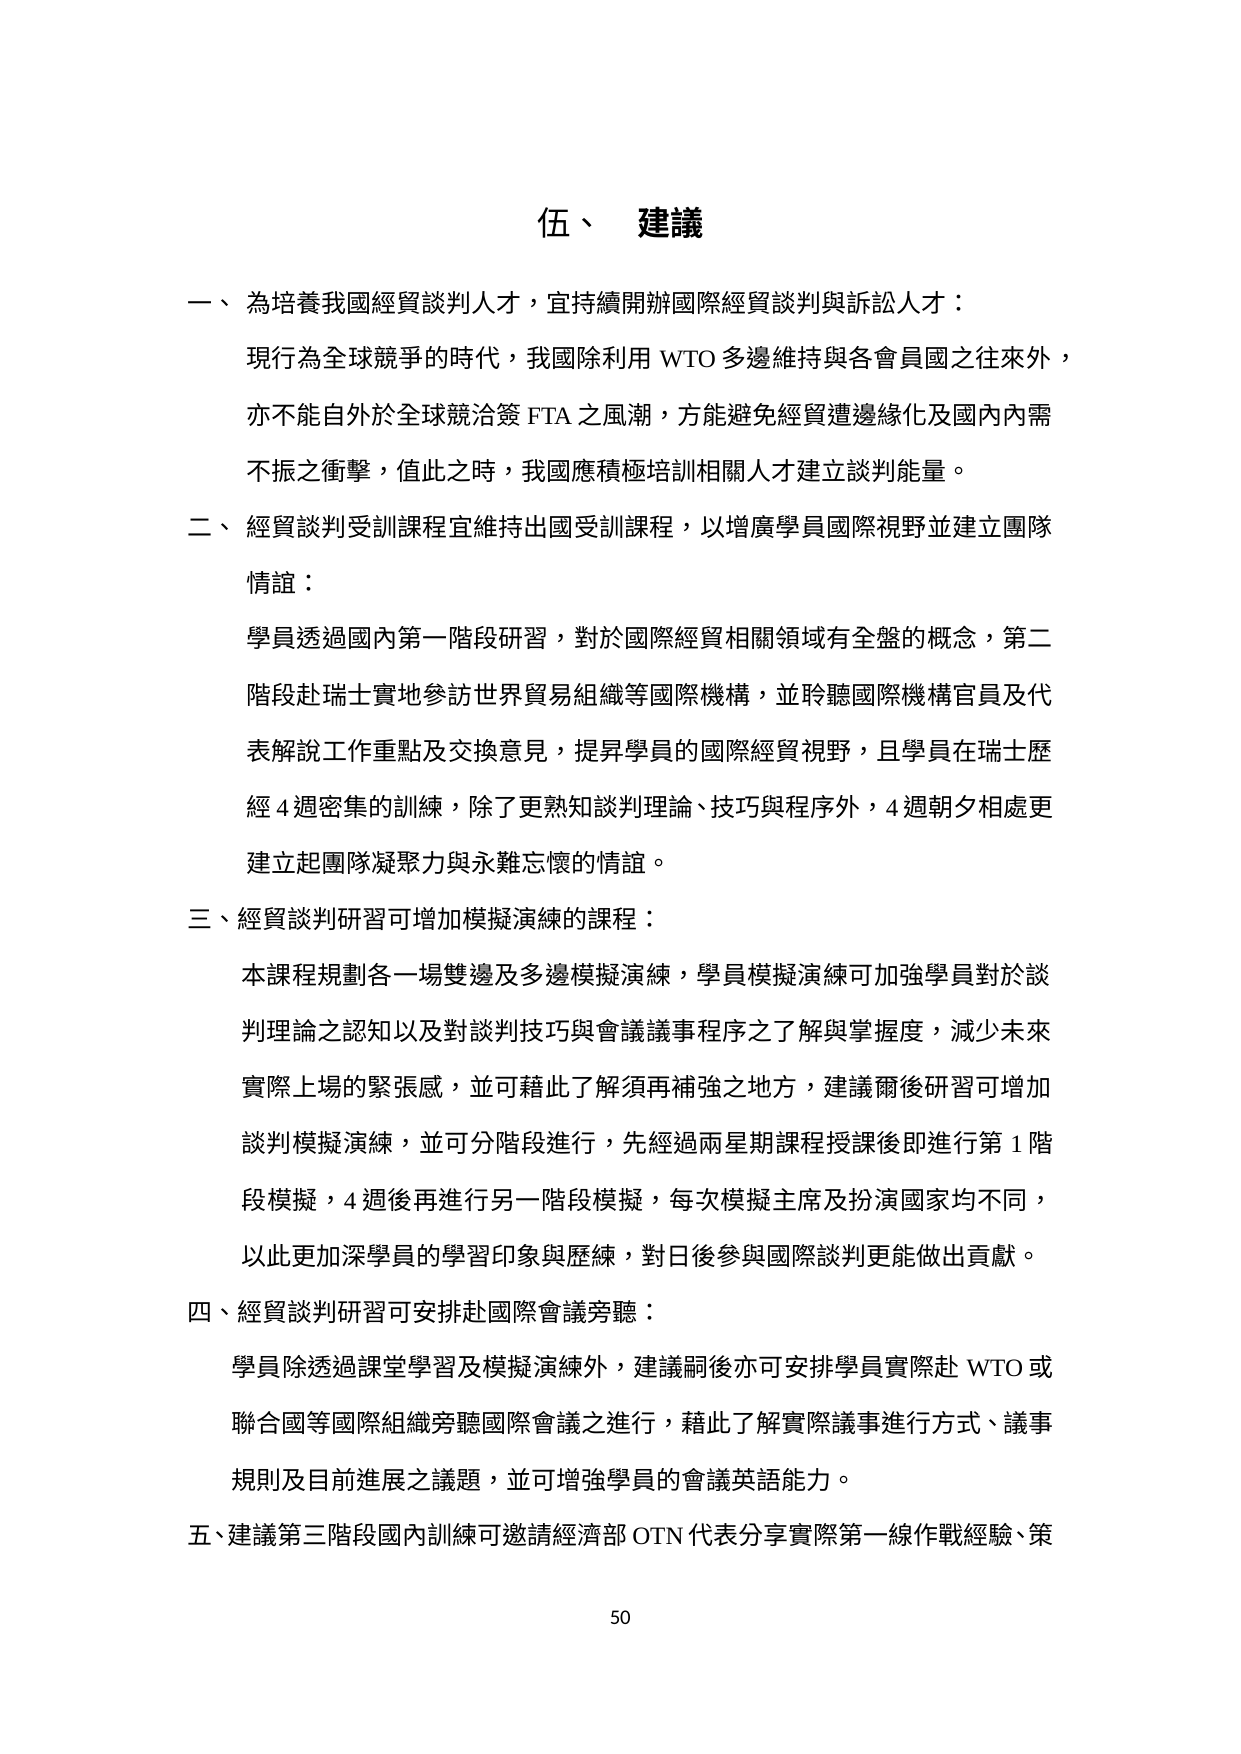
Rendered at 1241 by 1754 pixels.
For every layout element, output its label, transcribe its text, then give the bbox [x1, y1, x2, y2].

text 本課程規劃各一場雙邊及多邊模擬演練，學員模擬演練可加強學員對於談判理論之認知以及對談判技巧與會議議事程序之了解與掌握度，減少未來實際上場的緊張感，並可藉此了解須再補強之地方，建議爾後研習可增加談判模擬演練，並可分階段進行，先經過兩星期課程授課後即進行第1階段模擬，4週後再進行另一階段模擬，每次模擬主席及扮演國家均不同，以此更加深學員的學習印象與歷練，對日後參與國際談判更能做出貢獻。 [182, 954, 1053, 1273]
text 四、經貿談判研習可安排赴國際會議旁聽： [187, 1291, 1053, 1329]
text 五、建議第三階段國內訓練可邀請經濟部OTN代表分享實際第一線作戰經驗、策 [187, 1515, 1053, 1553]
list 經貿談判受訓課程宜維持出國受訓課程，以增廣學員國際視野並建立團隊情誼： [187, 506, 1053, 600]
subtitle 建議 [187, 184, 1053, 259]
text 學員透過國內第一階段研習，對於國際經貿相關領域有全盤的概念，第二階段赴瑞士實地參訪世界貿易組織等國際機構，並聆聽國際機構官員及代表解說工作重點及交換意見，提昇學員的國際經貿視野，且學員在瑞士歷經4週密集的訓練，除了更熟知談判理論、技巧與程序外，4週朝夕相處更建立起團隊凝聚力與永難忘懷的情誼。 [246, 618, 1053, 881]
text 現行為全球競爭的時代，我國除利用WTO多邊維持與各會員國之往來外，亦不能自外於全球競洽簽FTA之風潮，方能避免經貿遭邊緣化及國內內需不振之衝擊，值此之時，我國應積極培訓相關人才建立談判能量。 [246, 338, 1053, 488]
text 學員除透過課堂學習及模擬演練外，建議嗣後亦可安排學員實際赴WTO或聯合國等國際組織旁聽國際會議之進行，藉此了解實際議事進行方式、議事規則及目前進展之議題，並可增強學員的會議英語能力。 [172, 1347, 1053, 1497]
text 三、經貿談判研習可增加模擬演練的課程： [187, 899, 1053, 936]
list 為培養我國經貿談判人才，宜持續開辦國際經貿談判與訴訟人才： [187, 283, 1053, 320]
